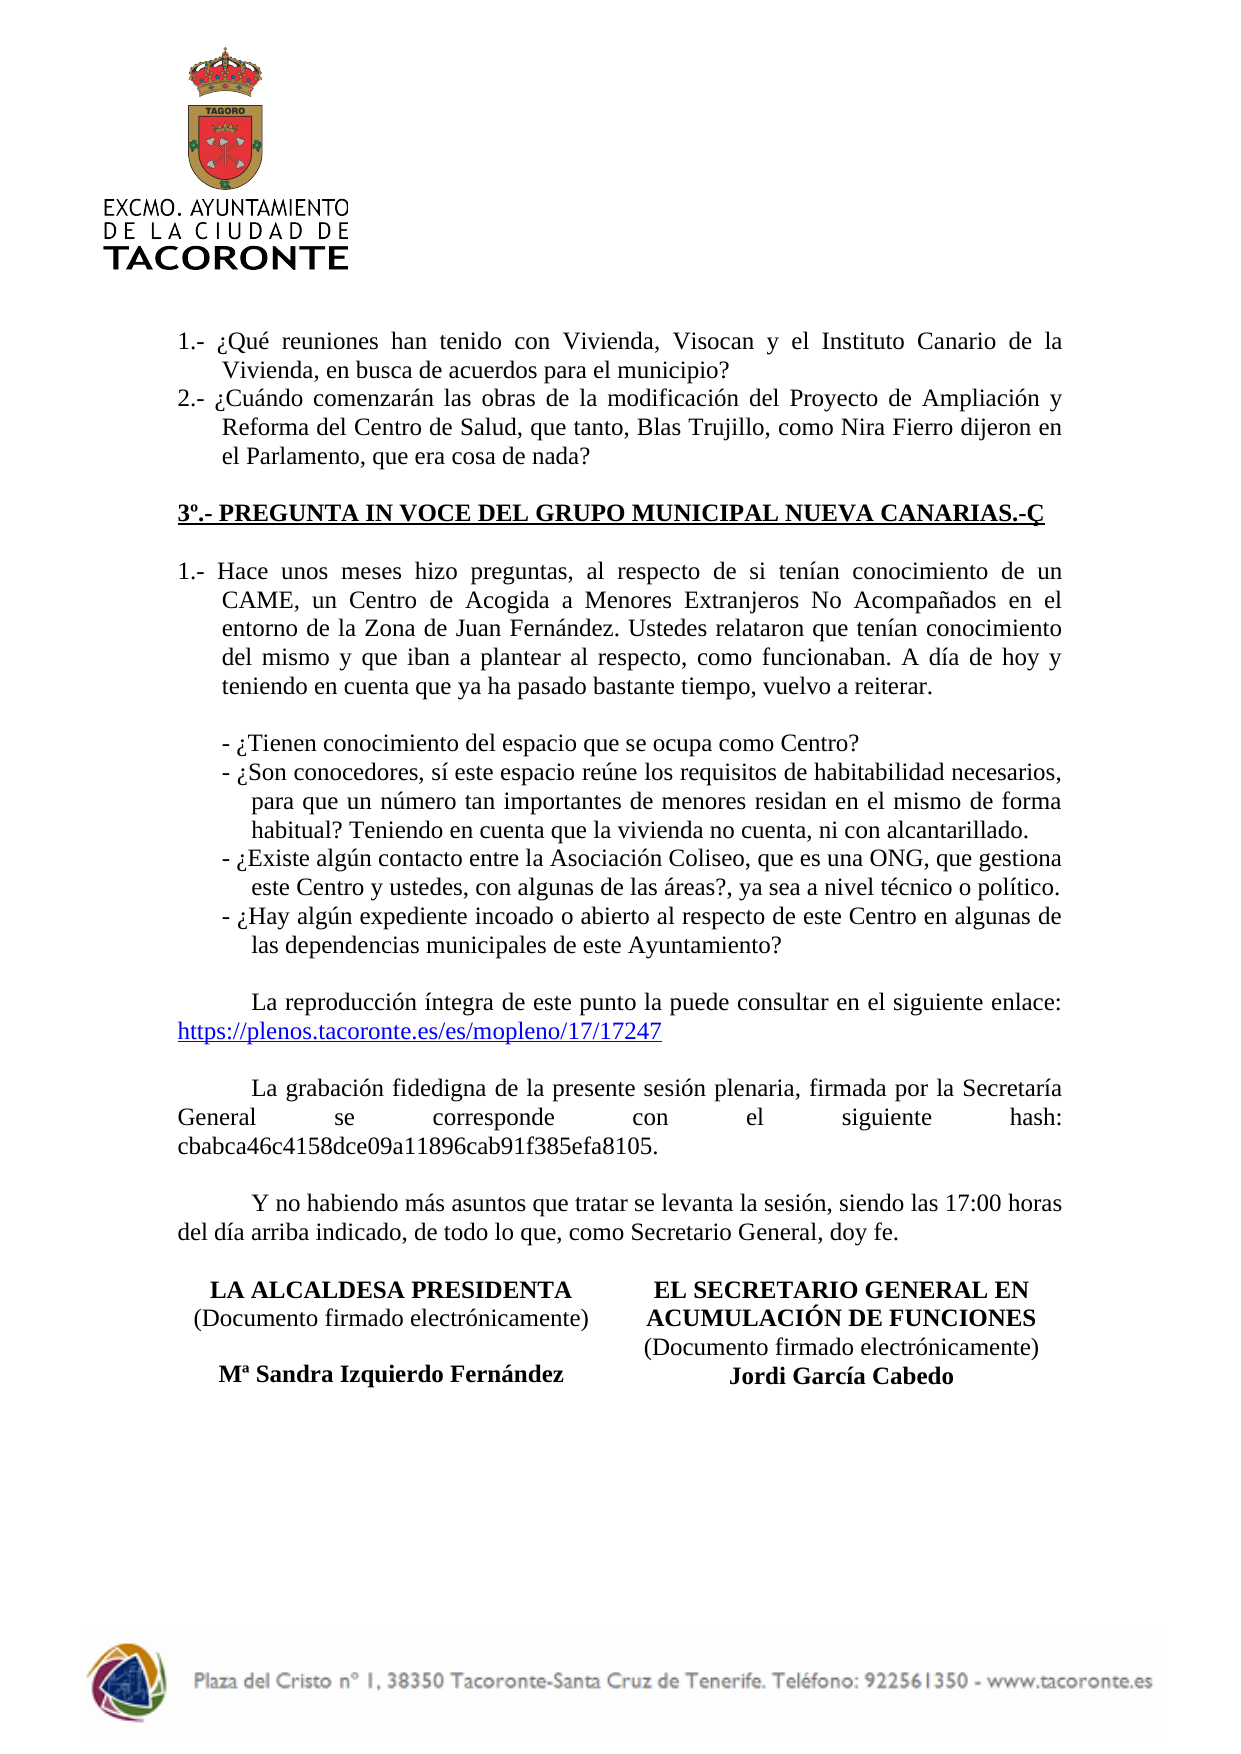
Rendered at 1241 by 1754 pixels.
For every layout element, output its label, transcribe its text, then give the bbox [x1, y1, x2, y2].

table_header EL SECRETARIO GENERAL EN ACUMULACIÓN DE FUNCIONES (Documento firmado electrónicamente) Jordi García Cabedo [616, 1275, 1066, 1390]
picture [80, 1630, 1163, 1737]
picture [103, 47, 348, 270]
text La reproducción íntegra de este punto la puede consultar en el siguiente enlace: https://plenos.tacoronte.es/es/mopleno/17/17247 [177, 987, 1063, 1045]
text 1.- ¿Qué reuniones han tenido con Vivienda, Visocan y el Instituto Canario de la Vivienda, en busca de acuerdos para el municipio? [177, 326, 1063, 383]
text 3º.- PREGUNTA IN VOCE DEL GRUPO MUNICIPAL NUEVA CANARIAS.-Ç [177, 498, 1063, 527]
text Y no habiendo más asuntos que tratar se levanta la sesión, siendo las 17:00 horas del día arriba indicado, de todo lo que, como Secretario General, doy fe. [177, 1188, 1063, 1246]
text La grabación fidedigna de la presente sesión plenaria, firmada por la Secretaría General se corresponde con el siguiente hash: cbabca46c4158dce09a11896cab91f385efa8105. [177, 1073, 1063, 1160]
text 1.- Hace unos meses hizo preguntas, al respecto de si tenían conocimiento de un CAME, un Centro de Acogida a Menores Extranjeros No Acompañados en el entorno de la Zona de Juan Fernández. Ustedes relataron que tenían conocimiento del mismo y que iban a plantear al respecto, como funcionaban. A día de hoy y teniendo en cuenta que ya ha pasado bastante tiempo, vuelvo a reiterar. [177, 556, 1063, 700]
text - ¿Hay algún expediente incoado o abierto al respecto de este Centro en algunas de las dependencias municipales de este Ayuntamiento? [222, 901, 1063, 958]
text 2.- ¿Cuándo comenzarán las obras de la modificación del Proyecto de Ampliación y Reforma del Centro de Salud, que tanto, Blas Trujillo, como Nira Fierro dijeron en el Parlamento, que era cosa de nada? [177, 383, 1063, 470]
table_header LA ALCALDESA PRESIDENTA (Documento firmado electrónicamente) Mª Sandra Izquierdo Fernández [166, 1275, 616, 1390]
text - ¿Tienen conocimiento del espacio que se ocupa como Centro? [222, 728, 1063, 757]
text - ¿Existe algún contacto entre la Asociación Coliseo, que es una ONG, que gestiona este Centro y ustedes, con algunas de las áreas?, ya sea a nivel técnico o político. [222, 843, 1063, 901]
text - ¿Son conocedores, sí este espacio reúne los requisitos de habitabilidad necesarios, para que un número tan importantes de menores residan en el mismo de forma habitual? Teniendo en cuenta que la vivienda no cuenta, ni con alcantarillado. [222, 757, 1063, 843]
